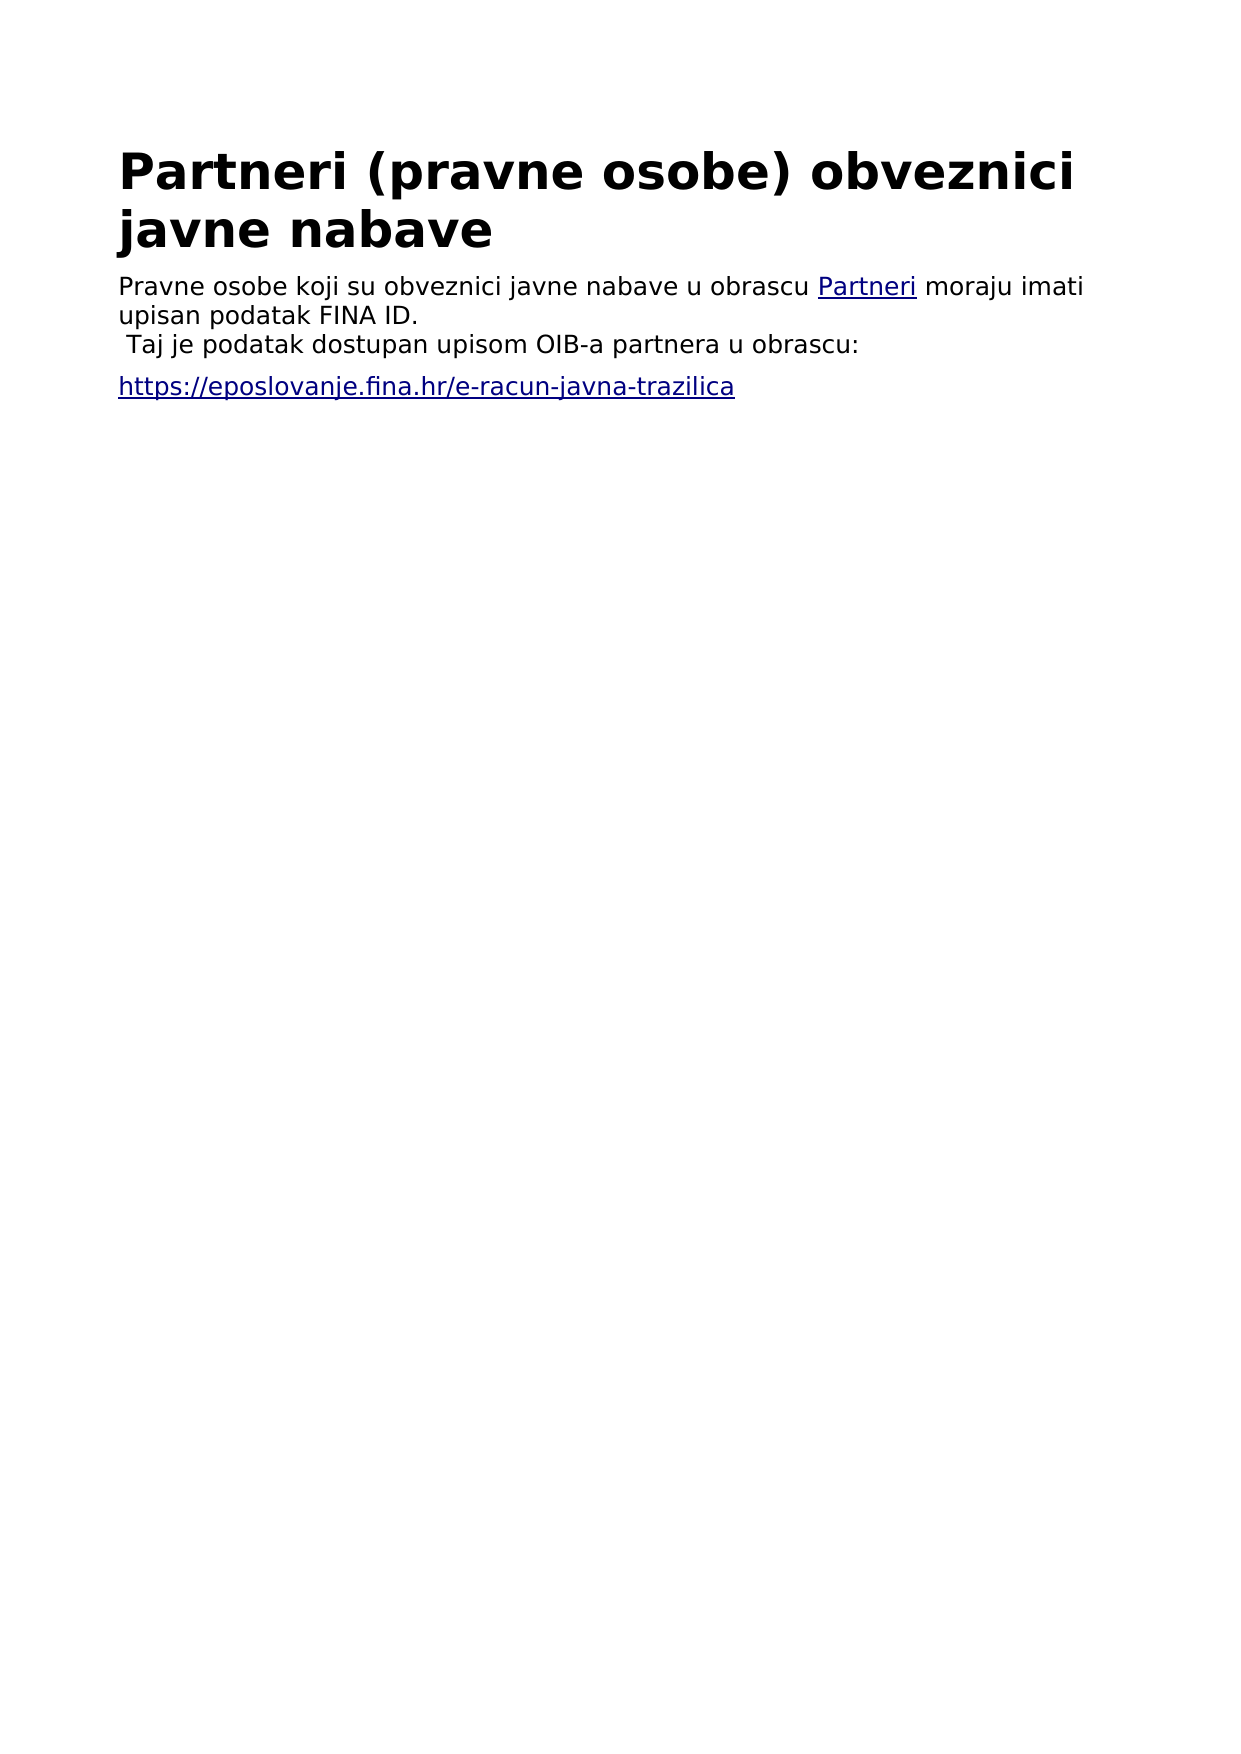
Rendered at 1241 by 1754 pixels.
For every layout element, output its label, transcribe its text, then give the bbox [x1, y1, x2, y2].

subtitle Partneri (pravne osobe) obveznici javne nabave [118, 143, 1122, 259]
text Pravne osobe koji su obveznici javne nabave u obrascu Partneri moraju imati upisan podatak FINA ID. Taj je podatak dostupan upisom OIB-a partnera u obrascu: [118, 272, 1122, 359]
text https://eposlovanje.fina.hr/e-racun-javna-trazilica [118, 372, 1122, 401]
